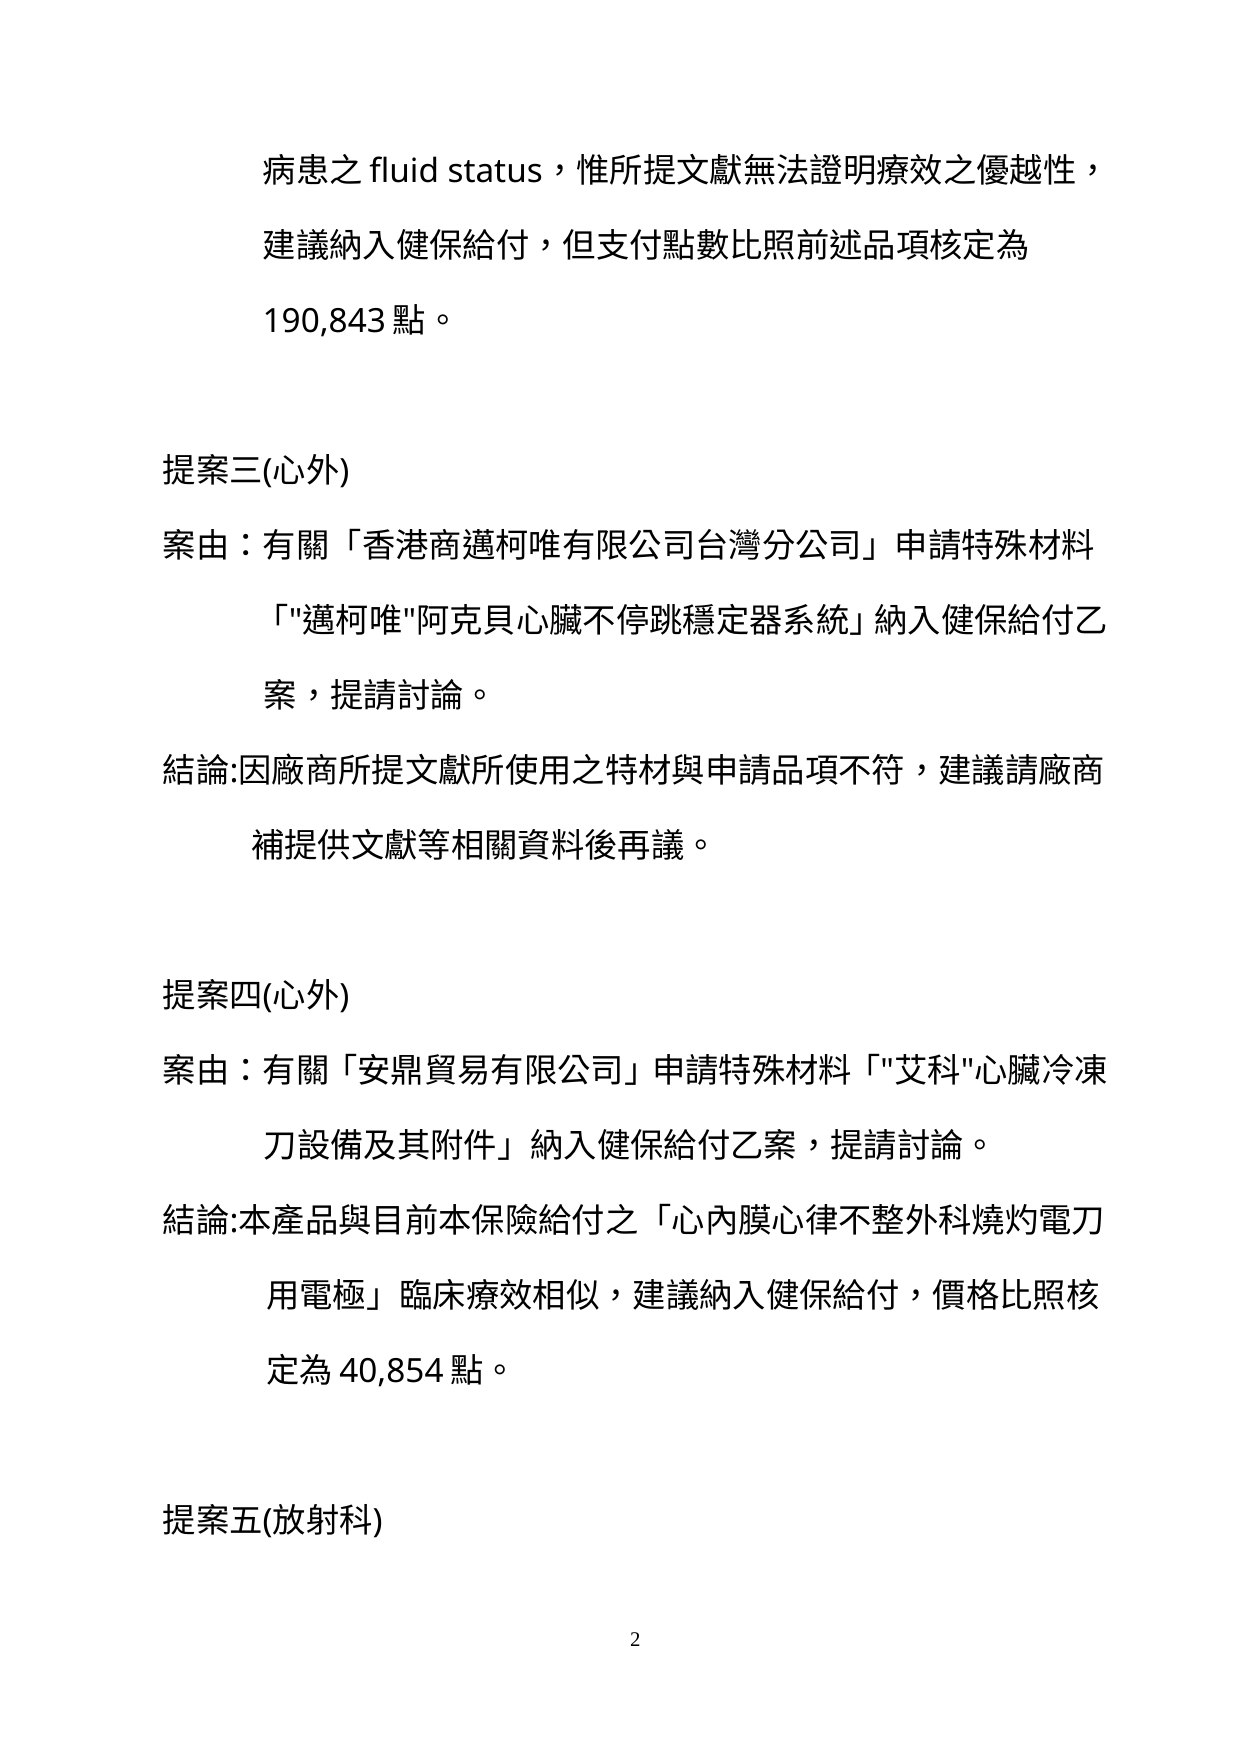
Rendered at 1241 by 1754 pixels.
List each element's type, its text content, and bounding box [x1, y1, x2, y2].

text 結論:因廠商所提文獻所使用之特材與申請品項不符，建議請廠商補提供文獻等相關資料後再議。 [163, 731, 1107, 881]
text 結論:本產品與目前本保險給付之「心內膜心律不整外科燒灼電刀用電極」臨床療效相似，建議納入健保給付，價格比照核定為40,854點。 [163, 1181, 1107, 1406]
text 案由：有關「安鼎貿易有限公司」申請特殊材料「"艾科"心臟冷凍刀設備及其附件」納入健保給付乙案，提請討論。 [162, 1031, 1107, 1181]
text 案由：有關「香港商邁柯唯有限公司台灣分公司」申請特殊材料「"邁柯唯"阿克貝心臟不停跳穩定器系統」納入健保給付乙案，提請討論。 [162, 506, 1107, 731]
text 提案五(放射科) [162, 1481, 1107, 1556]
text 提案四(心外) [162, 956, 1107, 1031]
text 提案三(心外) [162, 431, 1107, 506]
text 病患之fluid status，惟所提文獻無法證明療效之優越性，建議納入健保給付，但支付點數比照前述品項核定為190,843點。 [162, 131, 1107, 356]
